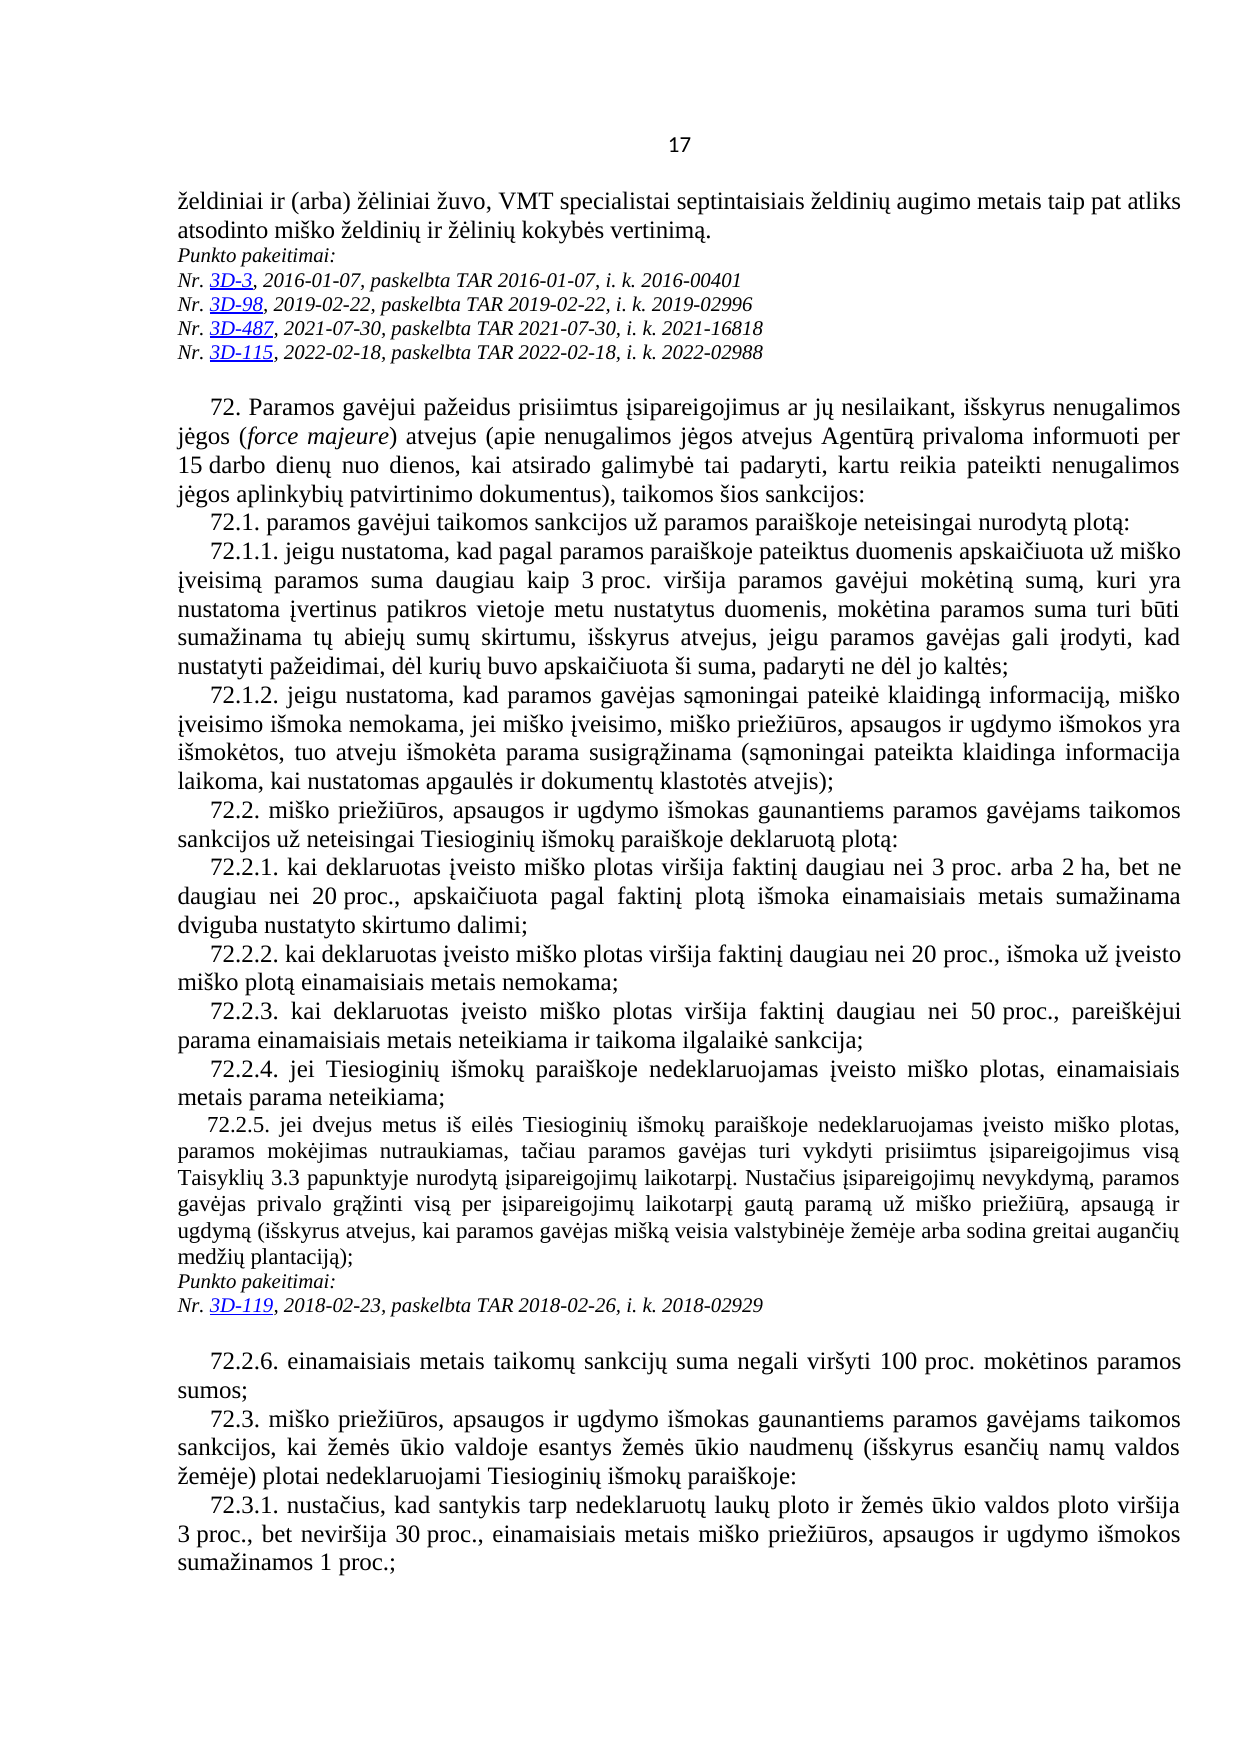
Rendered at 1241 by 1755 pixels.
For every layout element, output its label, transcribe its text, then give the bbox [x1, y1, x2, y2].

text 72.1. paramos gavėjui taikomos sankcijos už paramos paraiškoje neteisingai nurodytą plotą: [177, 507, 1181, 536]
text Nr. 3D-3, 2016-01-07, paskelbta TAR 2016-01-07, i. k. 2016-00401 [177, 267, 1181, 292]
text Punkto pakeitimai: [177, 1269, 1181, 1293]
text 72. Paramos gavėjui pažeidus prisiimtus įsipareigojimus ar jų nesilaikant, išskyrus nenugalimos jėgos (force majeure) atvejus (apie nenugalimos jėgos atvejus Agentūrą privaloma informuoti per 15 darbo dienų nuo dienos, kai atsirado galimybė tai padaryti, kartu reikia pateikti nenugalimos jėgos aplinkybių patvirtinimo dokumentus), taikomos šios sankcijos: [177, 392, 1181, 507]
text želdiniai ir (arba) žėliniai žuvo, VMT specialistai septintaisiais želdinių augimo metais taip pat atliks atsodinto miško želdinių ir žėlinių kokybės vertinimą. [177, 186, 1181, 243]
text Nr. 3D-98, 2019-02-22, paskelbta TAR 2019-02-22, i. k. 2019-02996 [177, 292, 1181, 316]
text 72.2.4. jei Tiesioginių išmokų paraiškoje nedeklaruojamas įveisto miško plotas, einamaisiais metais parama neteikiama; [177, 1054, 1181, 1111]
text Nr. 3D-487, 2021-07-30, paskelbta TAR 2021-07-30, i. k. 2021-16818 [177, 316, 1181, 340]
text 72.2.2. kai deklaruotas įveisto miško plotas viršija faktinį daugiau nei 20 proc., išmoka už įveisto miško plotą einamaisiais metais nemokama; [177, 939, 1181, 996]
text 72.2.3. kai deklaruotas įveisto miško plotas viršija faktinį daugiau nei 50 proc., pareiškėjui parama einamaisiais metais neteikiama ir taikoma ilgalaikė sankcija; [177, 996, 1181, 1054]
text 72.2.5. jei dvejus metus iš eilės Tiesioginių išmokų paraiškoje nedeklaruojamas įveisto miško plotas, paramos mokėjimas nutraukiamas, tačiau paramos gavėjas turi vykdyti prisiimtus įsipareigojimus visą Taisyklių 3.3 papunktyje nurodytą įsipareigojimų laikotarpį. Nustačius įsipareigojimų nevykdymą, paramos gavėjas privalo grąžinti visą per įsipareigojimų laikotarpį gautą paramą už miško priežiūrą, apsaugą ir ugdymą (išskyrus atvejus, kai paramos gavėjas mišką veisia valstybinėje žemėje arba sodina greitai augančių medžių plantaciją); [177, 1111, 1181, 1269]
text 72.3.1. nustačius, kad santykis tarp nedeklaruotų laukų ploto ir žemės ūkio valdos ploto viršija 3 proc., bet neviršija 30 proc., einamaisiais metais miško priežiūros, apsaugos ir ugdymo išmokos sumažinamos 1 proc.; [177, 1490, 1181, 1576]
text Punkto pakeitimai: [177, 243, 1181, 267]
text 72.2.6. einamaisiais metais taikomų sankcijų suma negali viršyti 100 proc. mokėtinos paramos sumos; [177, 1346, 1181, 1404]
text 72.1.1. jeigu nustatoma, kad pagal paramos paraiškoje pateiktus duomenis apskaičiuota už miško įveisimą paramos suma daugiau kaip 3 proc. viršija paramos gavėjui mokėtiną sumą, kuri yra nustatoma įvertinus patikros vietoje metu nustatytus duomenis, mokėtina paramos suma turi būti sumažinama tų abiejų sumų skirtumu, išskyrus atvejus, jeigu paramos gavėjas gali įrodyti, kad nustatyti pažeidimai, dėl kurių buvo apskaičiuota ši suma, padaryti ne dėl jo kaltės; [177, 536, 1181, 680]
text 72.2.1. kai deklaruotas įveisto miško plotas viršija faktinį daugiau nei 3 proc. arba 2 ha, bet ne daugiau nei 20 proc., apskaičiuota pagal faktinį plotą išmoka einamaisiais metais sumažinama dviguba nustatyto skirtumo dalimi; [177, 852, 1181, 939]
text 72.1.2. jeigu nustatoma, kad paramos gavėjas sąmoningai pateikė klaidingą informaciją, miško įveisimo išmoka nemokama, jei miško įveisimo, miško priežiūros, apsaugos ir ugdymo išmokos yra išmokėtos, tuo atveju išmokėta parama susigrąžinama (sąmoningai pateikta klaidinga informacija laikoma, kai nustatomas apgaulės ir dokumentų klastotės atvejis); [177, 680, 1181, 795]
text Nr. 3D-115, 2022-02-18, paskelbta TAR 2022-02-18, i. k. 2022-02988 [177, 340, 1181, 364]
text 72.2. miško priežiūros, apsaugos ir ugdymo išmokas gaunantiems paramos gavėjams taikomos sankcijos už neteisingai Tiesioginių išmokų paraiškoje deklaruotą plotą: [177, 795, 1181, 852]
text Nr. 3D-119, 2018-02-23, paskelbta TAR 2018-02-26, i. k. 2018-02929 [177, 1293, 1181, 1317]
text 72.3. miško priežiūros, apsaugos ir ugdymo išmokas gaunantiems paramos gavėjams taikomos sankcijos, kai žemės ūkio valdoje esantys žemės ūkio naudmenų (išskyrus esančių namų valdos žemėje) plotai nedeklaruojami Tiesioginių išmokų paraiškoje: [177, 1404, 1181, 1490]
